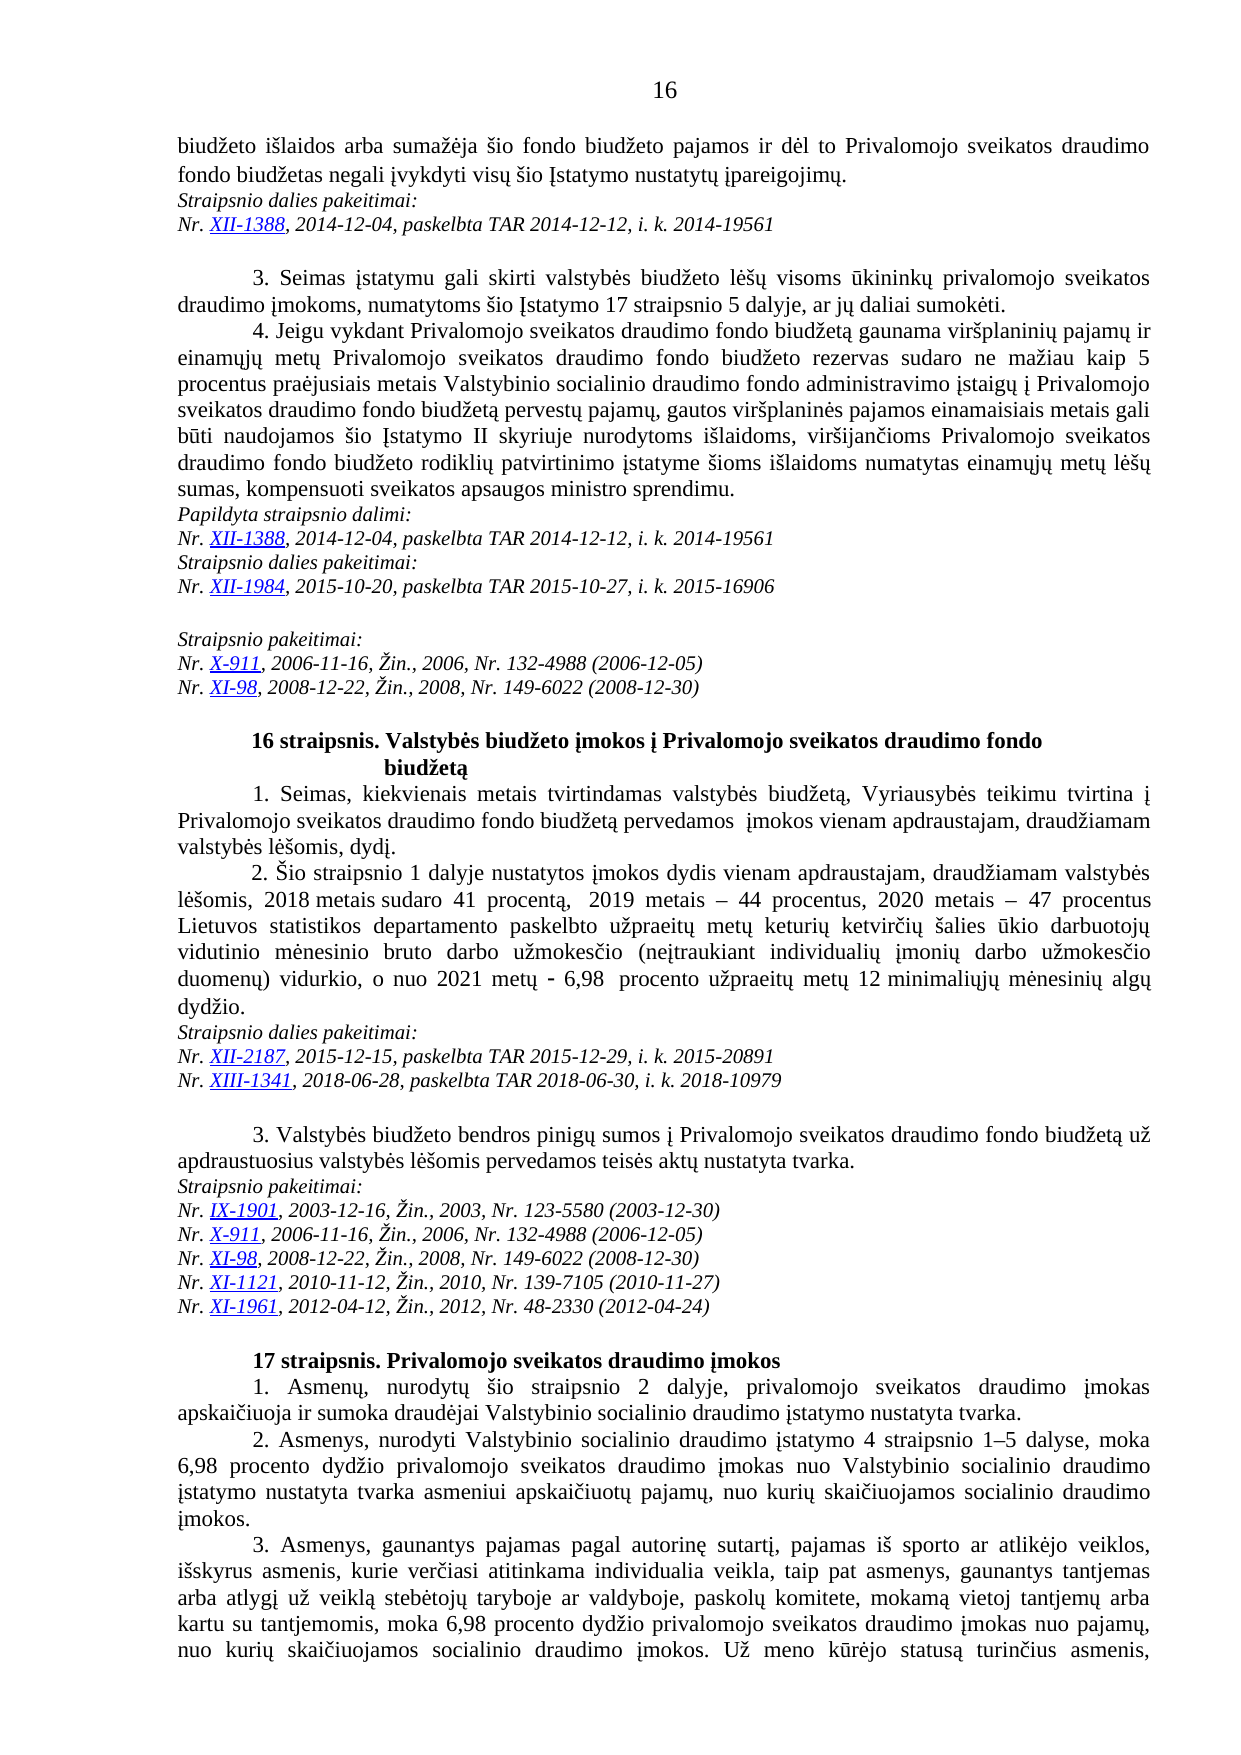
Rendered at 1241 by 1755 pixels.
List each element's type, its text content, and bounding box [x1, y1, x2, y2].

text Straipsnio pakeitimai: [177, 627, 1152, 651]
text Nr. XII-1984, 2015-10-20, paskelbta TAR 2015-10-27, i. k. 2015-16906 [177, 574, 1152, 598]
text biudžetą [177, 754, 1152, 780]
text Nr. XIII-1341, 2018-06-28, paskelbta TAR 2018-06-30, i. k. 2018-10979 [177, 1068, 1152, 1092]
text Straipsnio pakeitimai: [177, 1173, 1152, 1198]
text Nr. XI-98, 2008-12-22, Žin., 2008, Nr. 149-6022 (2008-12-30) [177, 675, 1152, 699]
text 2. Šio straipsnio 1 dalyje nustatytos įmokos dydis vienam apdraustajam, draudžiamam valstybės lėšomis, 2018 metais sudaro 41 procentą, 2019 metais – 44 procentus, 2020 metais – 47 procentus Lietuvos statistikos departamento paskelbto užpraeitų metų keturių ketvirčių šalies ūkio darbuotojų vidutinio mėnesinio bruto darbo užmokesčio (neįtraukiant individualių įmonių darbo užmokesčio duomenų) vidurkio, o nuo 2021 metų  6,98 procento užpraeitų metų 12 minimaliųjų mėnesinių algų dydžio. [177, 859, 1152, 1020]
text Nr. X-911, 2006-11-16, Žin., 2006, Nr. 132-4988 (2006-12-05) [177, 1222, 1152, 1246]
text 2. Asmenys, nurodyti Valstybinio socialinio draudimo įstatymo 4 straipsnio 1–5 dalyse, moka 6,98 procento dydžio privalomojo sveikatos draudimo įmokas nuo Valstybinio socialinio draudimo įstatymo nustatyta tvarka asmeniui apskaičiuotų pajamų, nuo kurių skaičiuojamos socialinio draudimo įmokos. [177, 1426, 1152, 1531]
text 1. Asmenų, nurodytų šio straipsnio 2 dalyje, privalomojo sveikatos draudimo įmokas apskaičiuoja ir sumoka draudėjai Valstybinio socialinio draudimo įstatymo nustatyta tvarka. [177, 1373, 1152, 1426]
text 1. Seimas, kiekvienais metais tvirtindamas valstybės biudžetą, Vyriausybės teikimu tvirtina į Privalomojo sveikatos draudimo fondo biudžetą pervedamos įmokos vienam apdraustajam, draudžiamam valstybės lėšomis, dydį. [177, 780, 1152, 859]
text Nr. X-911, 2006-11-16, Žin., 2006, Nr. 132-4988 (2006-12-05) [177, 651, 1152, 675]
text 3. Seimas įstatymu gali skirti valstybės biudžeto lėšų visoms ūkininkų privalomojo sveikatos draudimo įmokoms, numatytoms šio Įstatymo 17 straipsnio 5 dalyje, ar jų daliai sumokėti. [177, 264, 1152, 317]
text 17 straipsnis. Privalomojo sveikatos draudimo įmokos [177, 1347, 1152, 1373]
text 3. Asmenys, gaunantys pajamas pagal autorinę sutartį, pajamas iš sporto ar atlikėjo veiklos, išskyrus asmenis, kurie verčiasi atitinkama individualia veikla, taip pat asmenys, gaunantys tantjemas arba atlygį už veiklą stebėtojų taryboje ar valdyboje, paskolų komitete, mokamą vietoj tantjemų arba kartu su tantjemomis, moka 6,98 procento dydžio privalomojo sveikatos draudimo įmokas nuo pajamų, nuo kurių skaičiuojamos socialinio draudimo įmokos. Už meno kūrėjo statusą turinčius asmenis, [177, 1531, 1152, 1663]
text Nr. IX-1901, 2003-12-16, Žin., 2003, Nr. 123-5580 (2003-12-30) [177, 1198, 1152, 1222]
text Nr. XI-98, 2008-12-22, Žin., 2008, Nr. 149-6022 (2008-12-30) [177, 1246, 1152, 1270]
text 4. Jeigu vykdant Privalomojo sveikatos draudimo fondo biudžetą gaunama viršplaninių pajamų ir einamųjų metų Privalomojo sveikatos draudimo fondo biudžeto rezervas sudaro ne mažiau kaip 5 procentus praėjusiais metais Valstybinio socialinio draudimo fondo administravimo įstaigų į Privalomojo sveikatos draudimo fondo biudžetą pervestų pajamų, gautos viršplaninės pajamos einamaisiais metais gali būti naudojamos šio Įstatymo II skyriuje nurodytoms išlaidoms, viršijančioms Privalomojo sveikatos draudimo fondo biudžeto rodiklių patvirtinimo įstatyme šioms išlaidoms numatytas einamųjų metų lėšų sumas, kompensuoti sveikatos apsaugos ministro sprendimu. [177, 317, 1152, 502]
text biudžeto išlaidos arba sumažėja šio fondo biudžeto pajamos ir dėl to Privalomojo sveikatos draudimo fondo biudžetas negali įvykdyti visų šio Įstatymo nustatytų įpareigojimų. [177, 132, 1152, 188]
text Straipsnio dalies pakeitimai: [177, 188, 1152, 212]
text Nr. XI-1961, 2012-04-12, Žin., 2012, Nr. 48-2330 (2012-04-24) [177, 1294, 1152, 1318]
text Nr. XI-1121, 2010-11-12, Žin., 2010, Nr. 139-7105 (2010-11-27) [177, 1270, 1152, 1294]
text 16 straipsnis. Valstybės biudžeto įmokos į Privalomojo sveikatos draudimo fondo [177, 728, 1152, 754]
text Straipsnio dalies pakeitimai: [177, 550, 1152, 574]
text 3. Valstybės biudžeto bendros pinigų sumos į Privalomojo sveikatos draudimo fondo biudžetą už apdraustuosius valstybės lėšomis pervedamos teisės aktų nustatyta tvarka. [177, 1121, 1152, 1173]
text Nr. XII-1388, 2014-12-04, paskelbta TAR 2014-12-12, i. k. 2014-19561 [177, 526, 1152, 550]
text Straipsnio dalies pakeitimai: [177, 1020, 1152, 1044]
text Nr. XII-1388, 2014-12-04, paskelbta TAR 2014-12-12, i. k. 2014-19561 [177, 212, 1152, 236]
text Nr. XII-2187, 2015-12-15, paskelbta TAR 2015-12-29, i. k. 2015-20891 [177, 1044, 1152, 1068]
text Papildyta straipsnio dalimi: [177, 502, 1152, 526]
